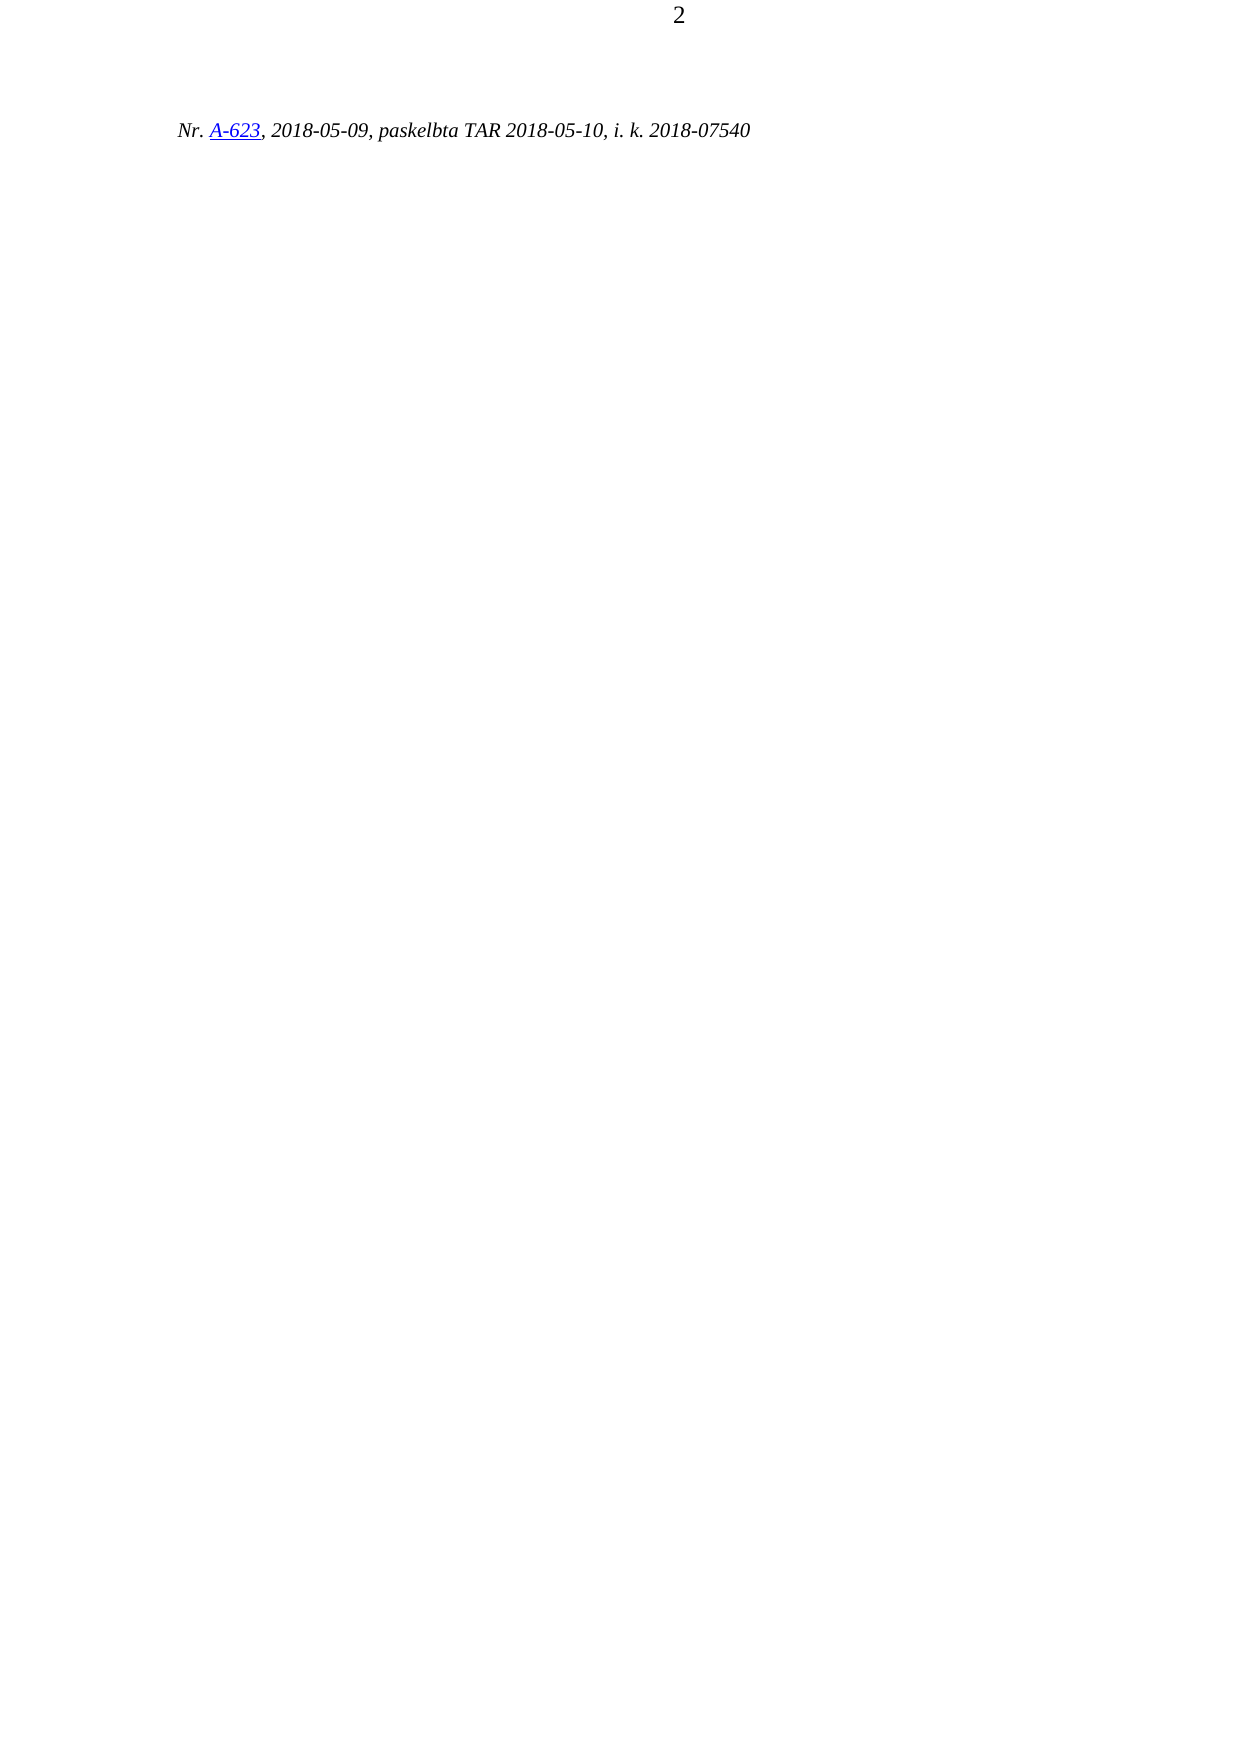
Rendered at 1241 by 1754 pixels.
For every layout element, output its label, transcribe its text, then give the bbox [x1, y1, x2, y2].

text Nr. A-623, 2018-05-09, paskelbta TAR 2018-05-10, i. k. 2018-07540 [177, 118, 1181, 142]
